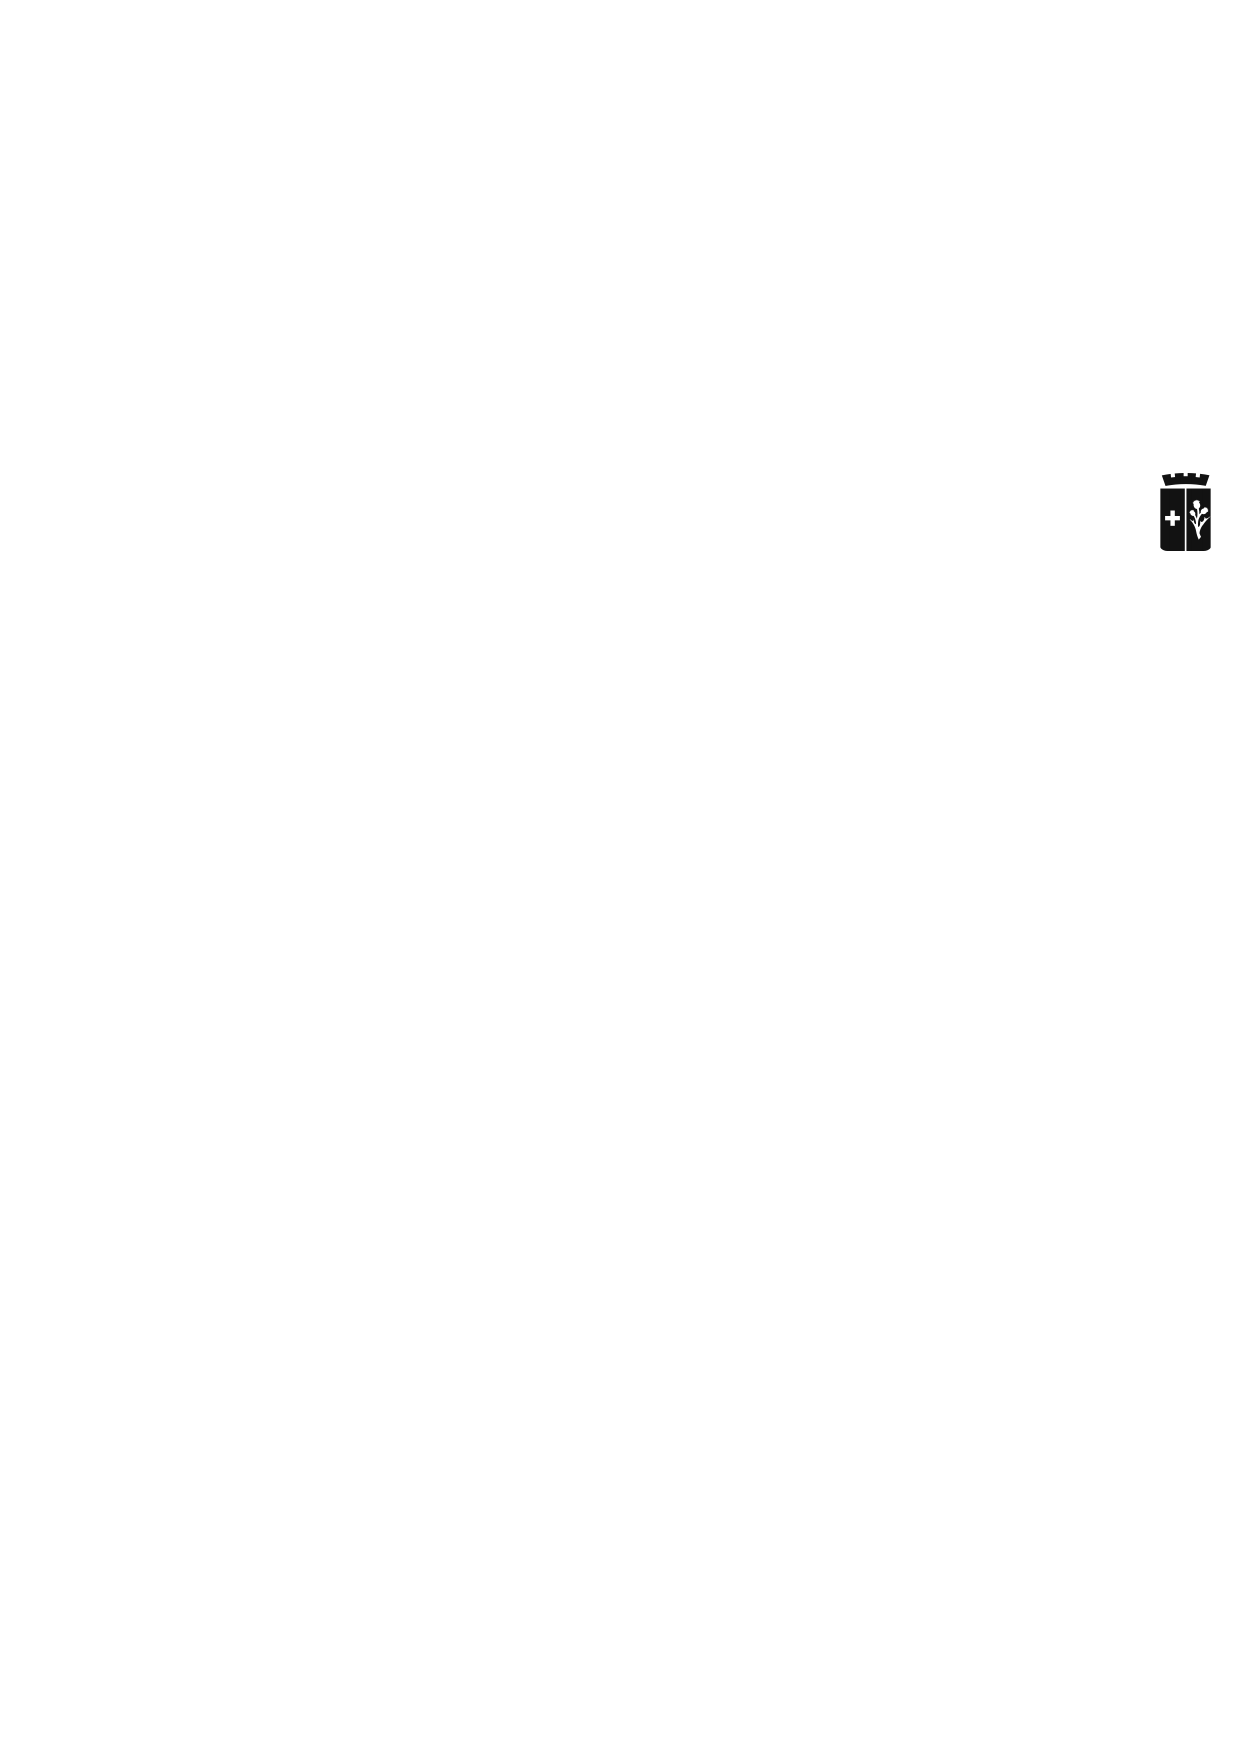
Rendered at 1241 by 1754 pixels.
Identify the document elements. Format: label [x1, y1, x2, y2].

picture [1160, 472, 1211, 552]
